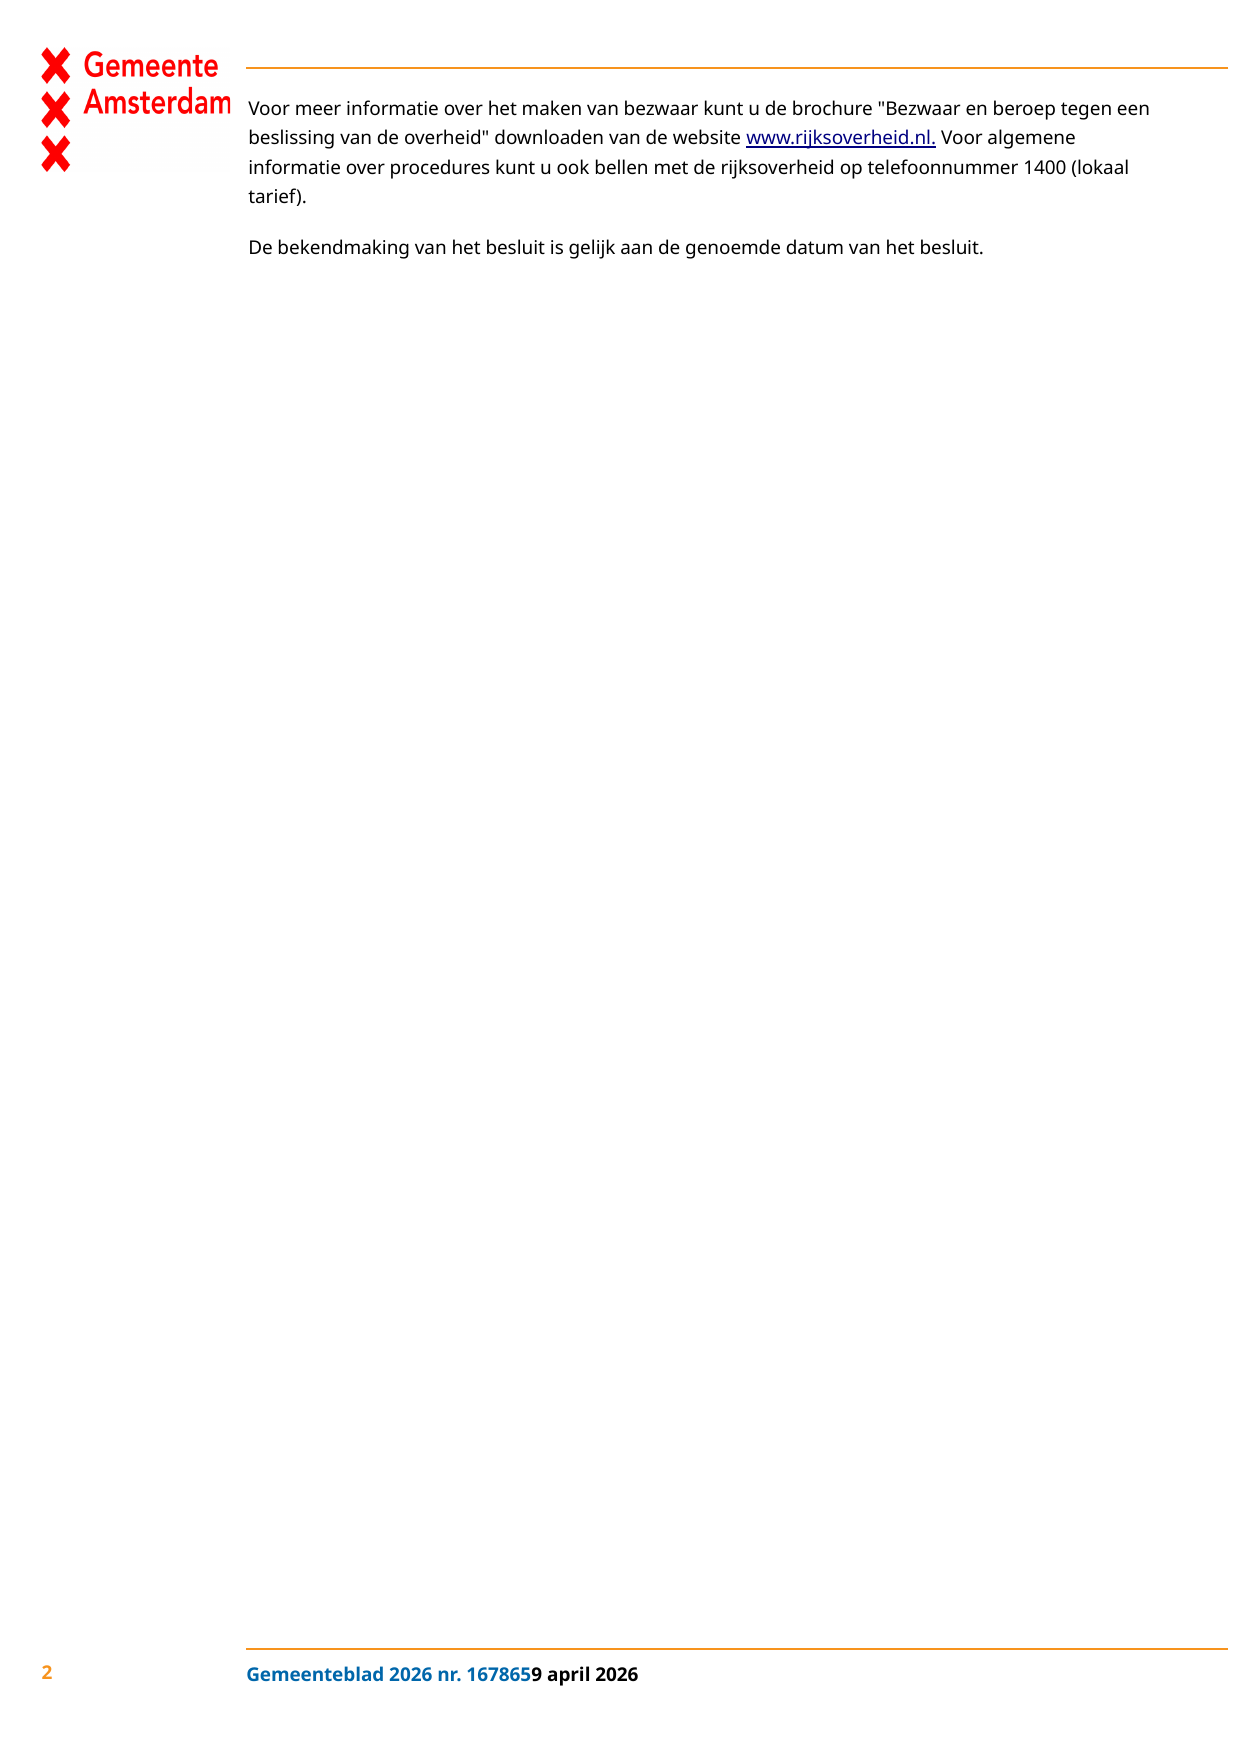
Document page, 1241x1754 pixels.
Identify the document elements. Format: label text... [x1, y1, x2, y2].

text De bekendmaking van het besluit is gelijk aan de genoemde datum van het besluit. [248, 234, 1152, 260]
text Voor meer informatie over het maken van bezwaar kunt u de brochure "Bezwaar en beroep tegen een beslissing van de overheid" downloaden van de website www.rijksoverheid.nl. Voor algemene informatie over procedures kunt u ook bellen met de rijksoverheid op telefoonnummer 1400 (lokaal tarief). [248, 95, 1152, 209]
picture [41, 47, 231, 172]
